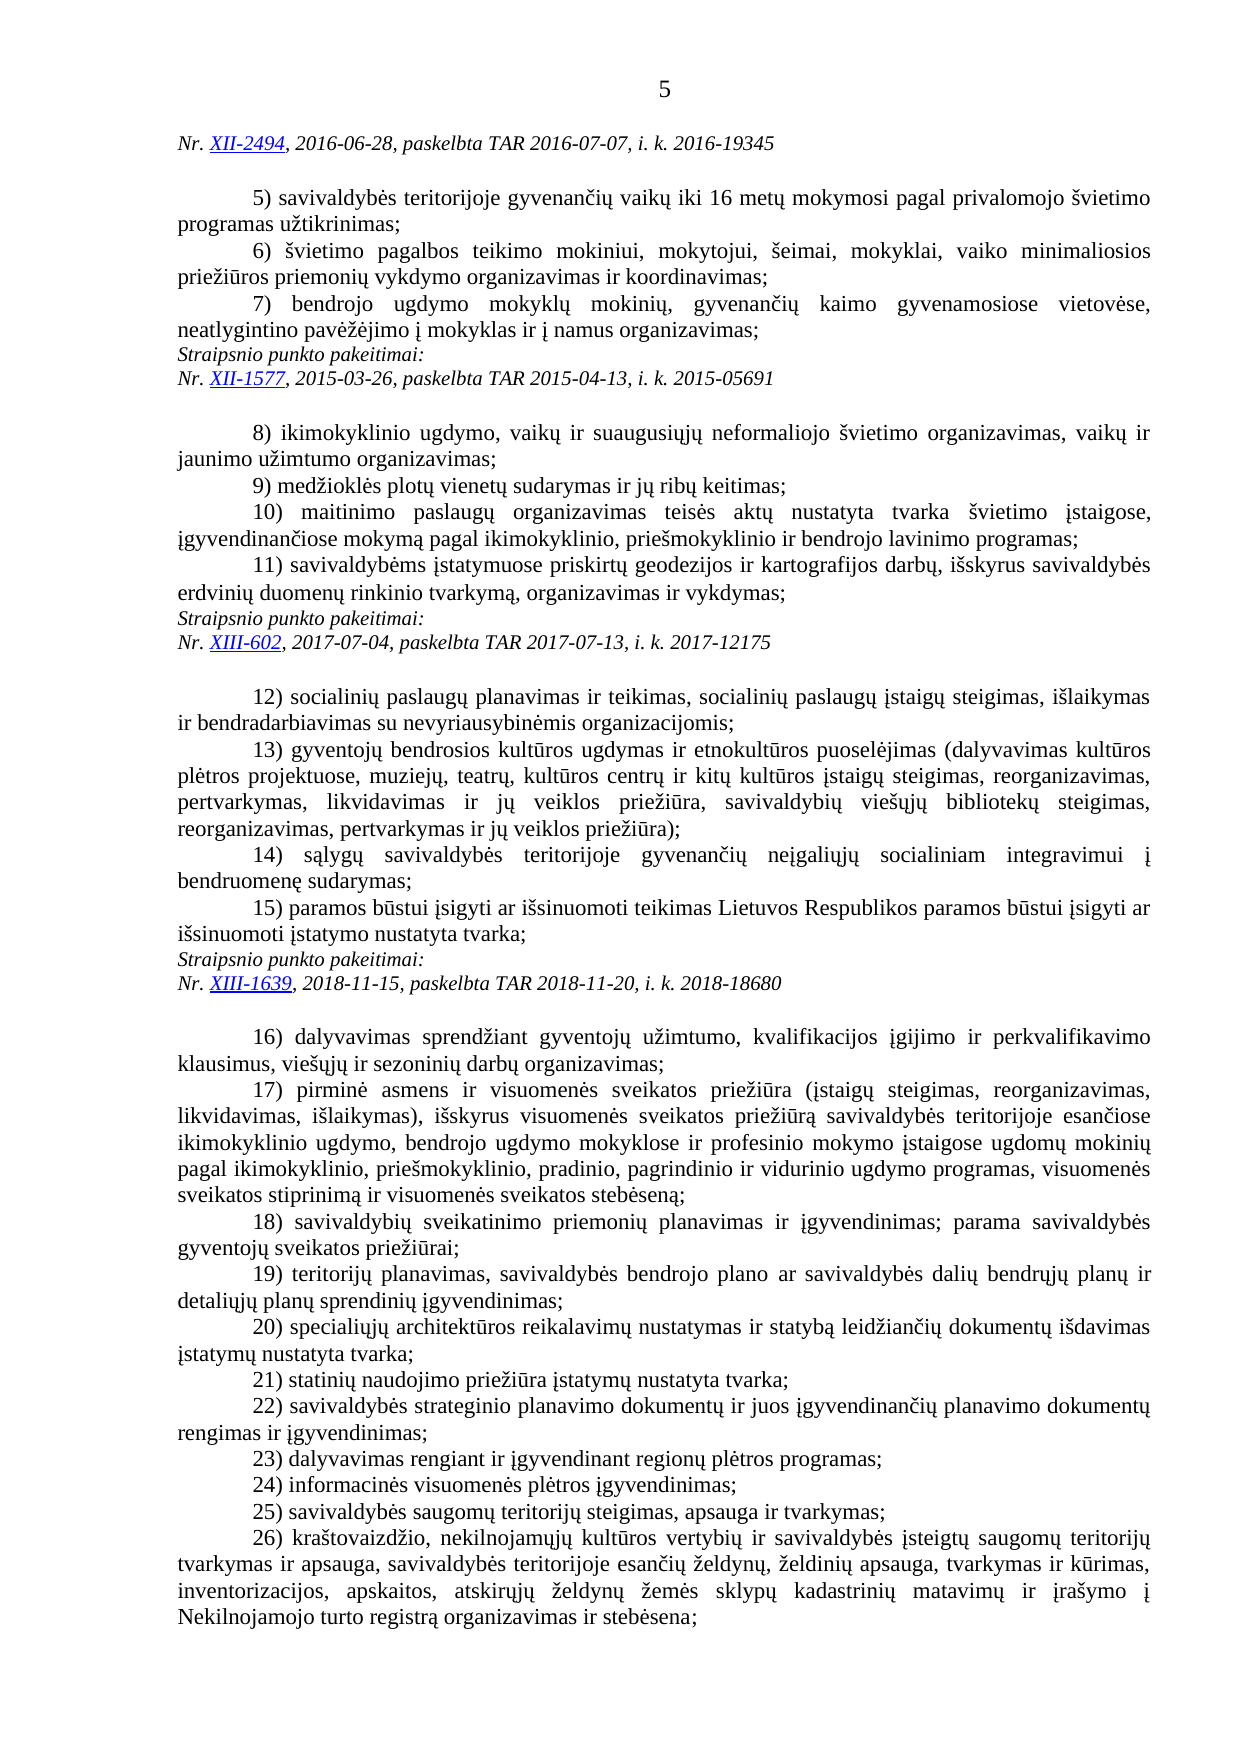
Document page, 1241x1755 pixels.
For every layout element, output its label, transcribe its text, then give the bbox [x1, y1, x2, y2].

text Straipsnio punkto pakeitimai: [177, 946, 1152, 971]
text Nr. XII-2494, 2016-06-28, paskelbta TAR 2016-07-07, i. k. 2016-19345 [177, 131, 1152, 155]
text 10) maitinimo paslaugų organizavimas teisės aktų nustatyta tvarka švietimo įstaigose, įgyvendinančiose mokymą pagal ikimokyklinio, priešmokyklinio ir bendrojo lavinimo programas; [177, 498, 1152, 551]
text Straipsnio punkto pakeitimai: [177, 342, 1152, 366]
text Nr. XII-1577, 2015-03-26, paskelbta TAR 2015-04-13, i. k. 2015-05691 [177, 366, 1152, 390]
text 18) savivaldybių sveikatinimo priemonių planavimas ir įgyvendinimas; parama savivaldybės gyventojų sveikatos priežiūrai; [177, 1208, 1152, 1261]
text 11) savivaldybėms įstatymuose priskirtų geodezijos ir kartografijos darbų, išskyrus savivaldybės erdvinių duomenų rinkinio tvarkymą, organizavimas ir vykdymas; [177, 551, 1152, 606]
text 13) gyventojų bendrosios kultūros ugdymas ir etnokultūros puoselėjimas (dalyvavimas kultūros plėtros projektuose, muziejų, teatrų, kultūros centrų ir kitų kultūros įstaigų steigimas, reorganizavimas, pertvarkymas, likvidavimas ir jų veiklos priežiūra, savivaldybių viešųjų bibliotekų steigimas, reorganizavimas, pertvarkymas ir jų veiklos priežiūra); [177, 736, 1152, 841]
text 22) savivaldybės strateginio planavimo dokumentų ir juos įgyvendinančių planavimo dokumentų rengimas ir įgyvendinimas; [177, 1392, 1152, 1445]
text 21) statinių naudojimo priežiūra įstatymų nustatyta tvarka; [177, 1366, 1152, 1392]
text 7) bendrojo ugdymo mokyklų mokinių, gyvenančių kaimo gyvenamosiose vietovėse, neatlygintino pavėžėjimo į mokyklas ir į namus organizavimas; [177, 289, 1152, 342]
text 26) kraštovaizdžio, nekilnojamųjų kultūros vertybių ir savivaldybės įsteigtų saugomų teritorijų tvarkymas ir apsauga, savivaldybės teritorijoje esančių želdynų, želdinių apsauga, tvarkymas ir kūrimas, inventorizacijos, apskaitos, atskirųjų želdynų žemės sklypų kadastrinių matavimų ir įrašymo į Nekilnojamojo turto registrą organizavimas ir stebėsena; [177, 1524, 1152, 1629]
text 16) dalyvavimas sprendžiant gyventojų užimtumo, kvalifikacijos įgijimo ir perkvalifikavimo klausimus, viešųjų ir sezoninių darbų organizavimas; [177, 1023, 1152, 1076]
text 23) dalyvavimas rengiant ir įgyvendinant regionų plėtros programas; [177, 1445, 1152, 1471]
text 15) paramos būstui įsigyti ar išsinuomoti teikimas Lietuvos Respublikos paramos būstui įsigyti ar išsinuomoti įstatymo nustatyta tvarka; [177, 894, 1152, 946]
text 19) teritorijų planavimas, savivaldybės bendrojo plano ar savivaldybės dalių bendrųjų planų ir detaliųjų planų sprendinių įgyvendinimas; [177, 1261, 1152, 1313]
text 12) socialinių paslaugų planavimas ir teikimas, socialinių paslaugų įstaigų steigimas, išlaikymas ir bendradarbiavimas su nevyriausybinėmis organizacijomis; [177, 683, 1152, 736]
text 14) sąlygų savivaldybės teritorijoje gyvenančių neįgaliųjų socialiniam integravimui į bendruomenę sudarymas; [177, 841, 1152, 894]
text 20) specialiųjų architektūros reikalavimų nustatymas ir statybą leidžiančių dokumentų išdavimas įstatymų nustatyta tvarka; [177, 1313, 1152, 1366]
text 25) savivaldybės saugomų teritorijų steigimas, apsauga ir tvarkymas; [177, 1498, 1152, 1524]
text 5) savivaldybės teritorijoje gyvenančių vaikų iki 16 metų mokymosi pagal privalomojo švietimo programas užtikrinimas; [177, 184, 1152, 237]
text 9) medžioklės plotų vienetų sudarymas ir jų ribų keitimas; [177, 472, 1152, 498]
text 17) pirminė asmens ir visuomenės sveikatos priežiūra (įstaigų steigimas, reorganizavimas, likvidavimas, išlaikymas), išskyrus visuomenės sveikatos priežiūrą savivaldybės teritorijoje esančiose ikimokyklinio ugdymo, bendrojo ugdymo mokyklose ir profesinio mokymo įstaigose ugdomų mokinių pagal ikimokyklinio, priešmokyklinio, pradinio, pagrindinio ir vidurinio ugdymo programas, visuomenės sveikatos stiprinimą ir visuomenės sveikatos stebėseną; [177, 1076, 1152, 1208]
text 8) ikimokyklinio ugdymo, vaikų ir suaugusiųjų neformaliojo švietimo organizavimas, vaikų ir jaunimo užimtumo organizavimas; [177, 419, 1152, 472]
text Straipsnio punkto pakeitimai: [177, 606, 1152, 630]
text 6) švietimo pagalbos teikimo mokiniui, mokytojui, šeimai, mokyklai, vaiko minimaliosios priežiūros priemonių vykdymo organizavimas ir koordinavimas; [177, 237, 1152, 289]
text Nr. XIII-1639, 2018-11-15, paskelbta TAR 2018-11-20, i. k. 2018-18680 [177, 971, 1152, 994]
text Nr. XIII-602, 2017-07-04, paskelbta TAR 2017-07-13, i. k. 2017-12175 [177, 630, 1152, 654]
text 24) informacinės visuomenės plėtros įgyvendinimas; [177, 1471, 1152, 1498]
